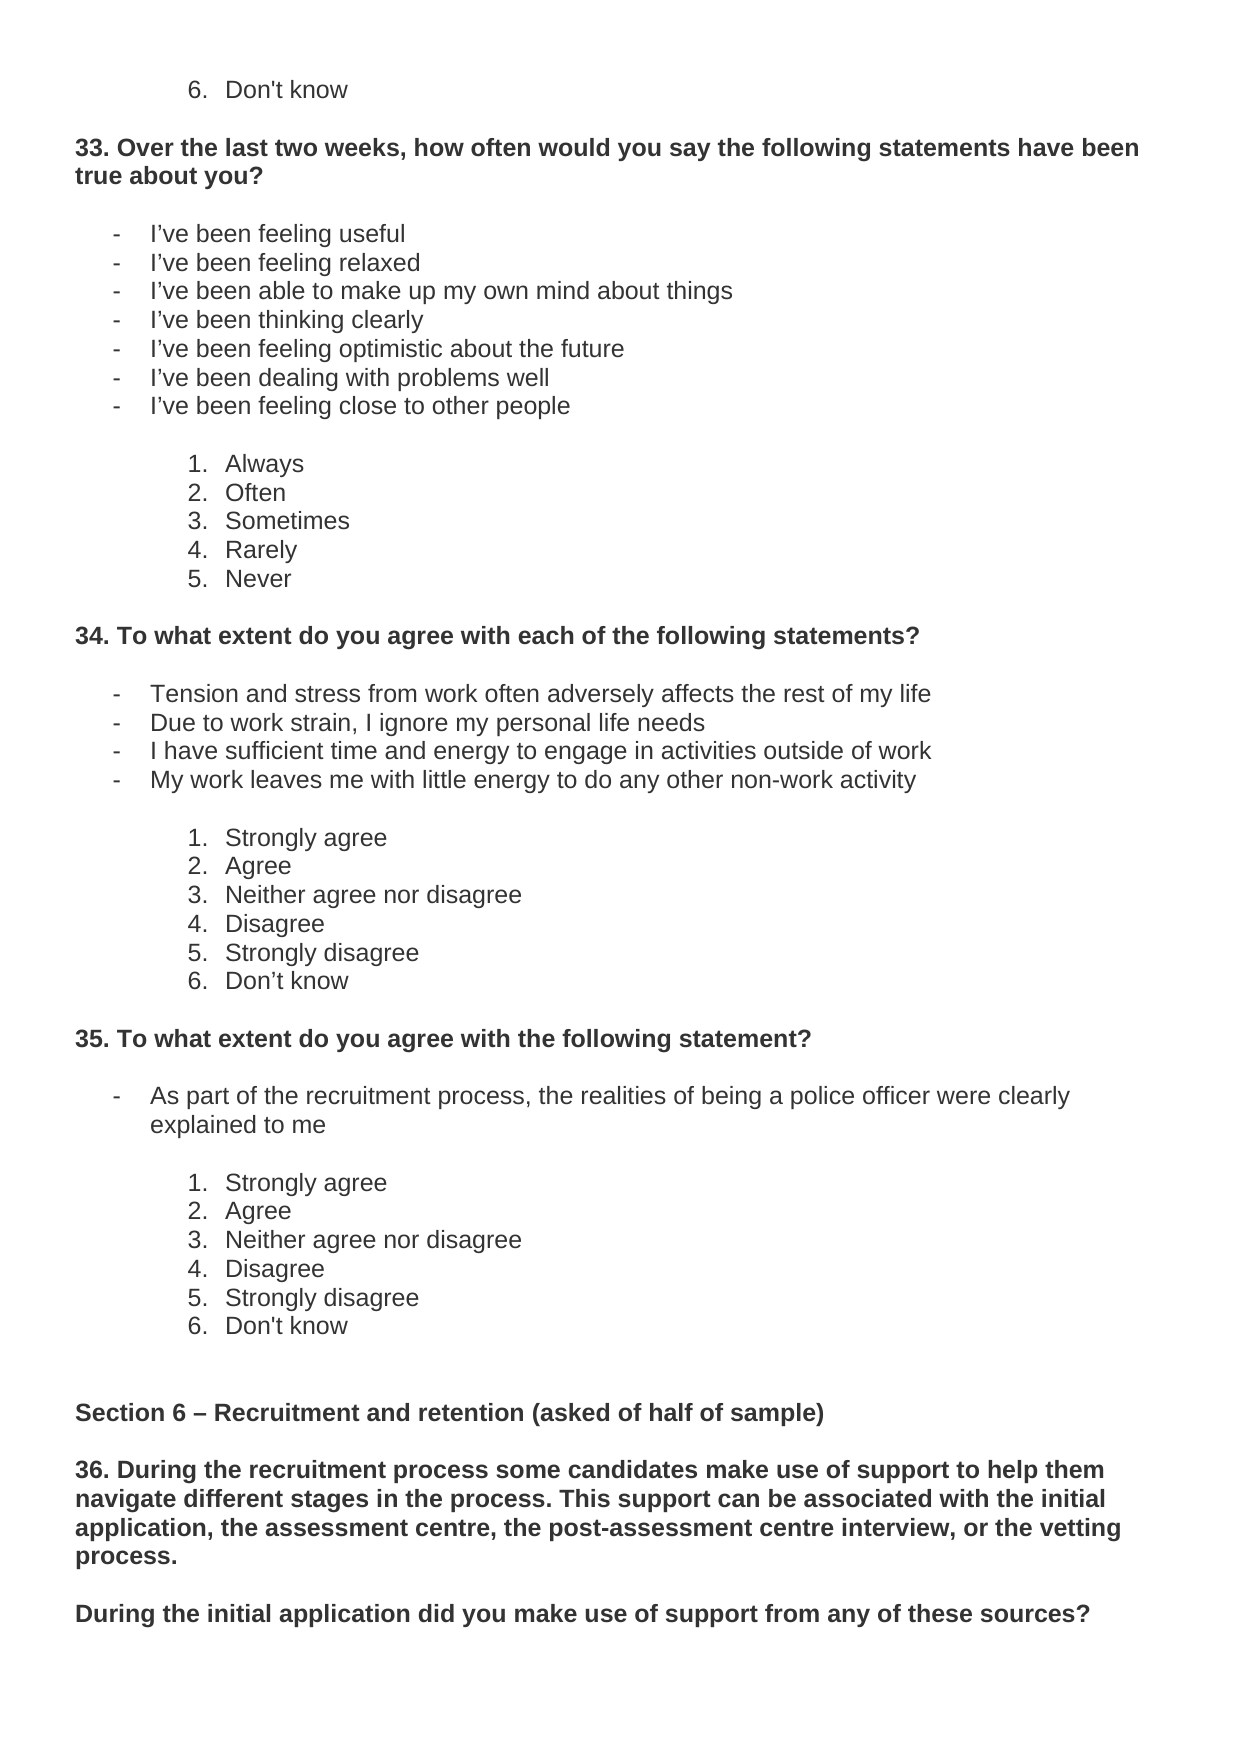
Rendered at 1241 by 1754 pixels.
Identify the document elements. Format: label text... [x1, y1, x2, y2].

list I’ve been thinking clearly [112, 305, 1165, 334]
list Agree [187, 1196, 1165, 1225]
text 36. During the recruitment process some candidates make use of support to help them navigate different stages in the process. This support can be associated with the initial application, the assessment centre, the post-assessment centre interview, or the vetting process. [75, 1455, 1165, 1570]
list Agree [187, 851, 1165, 880]
list Often [187, 477, 1165, 506]
list I’ve been able to make up my own mind about things [112, 276, 1165, 305]
list Strongly agree [187, 1167, 1165, 1196]
list I’ve been feeling useful [112, 219, 1165, 247]
list Neither agree nor disagree [187, 880, 1165, 909]
list I’ve been feeling close to other people [112, 391, 1165, 420]
list Don't know [187, 75, 1165, 104]
list My work leaves me with little energy to do any other non-work activity [112, 765, 1165, 794]
list Strongly disagree [187, 937, 1165, 966]
list Never [187, 564, 1165, 592]
text 33. Over the last two weeks, how often would you say the following statements have been true about you? [75, 132, 1165, 190]
list Strongly agree [187, 822, 1165, 851]
list Strongly disagree [187, 1282, 1165, 1311]
list Don't know [187, 1311, 1165, 1340]
text 35. To what extent do you agree with the following statement? [75, 1024, 1165, 1052]
list Due to work strain, I ignore my personal life needs [112, 707, 1165, 736]
list I’ve been feeling optimistic about the future [112, 334, 1165, 362]
list Always [187, 449, 1165, 477]
list Neither agree nor disagree [187, 1225, 1165, 1254]
list I’ve been dealing with problems well [112, 362, 1165, 391]
list I’ve been feeling relaxed [112, 247, 1165, 276]
list Disagree [187, 909, 1165, 937]
list Disagree [187, 1254, 1165, 1282]
list As part of the recruitment process, the realities of being a police officer were clearly explained to me [112, 1081, 1165, 1139]
list I have sufficient time and energy to engage in activities outside of work [112, 736, 1165, 765]
text Section 6 – Recruitment and retention (asked of half of sample) [75, 1397, 1165, 1426]
list Tension and stress from work often adversely affects the rest of my life [112, 679, 1165, 707]
list Rarely [187, 535, 1165, 564]
text 34. To what extent do you agree with each of the following statements? [75, 621, 1165, 650]
text During the initial application did you make use of support from any of these sources? [75, 1599, 1165, 1627]
list Don’t know [187, 966, 1165, 995]
list Sometimes [187, 506, 1165, 535]
